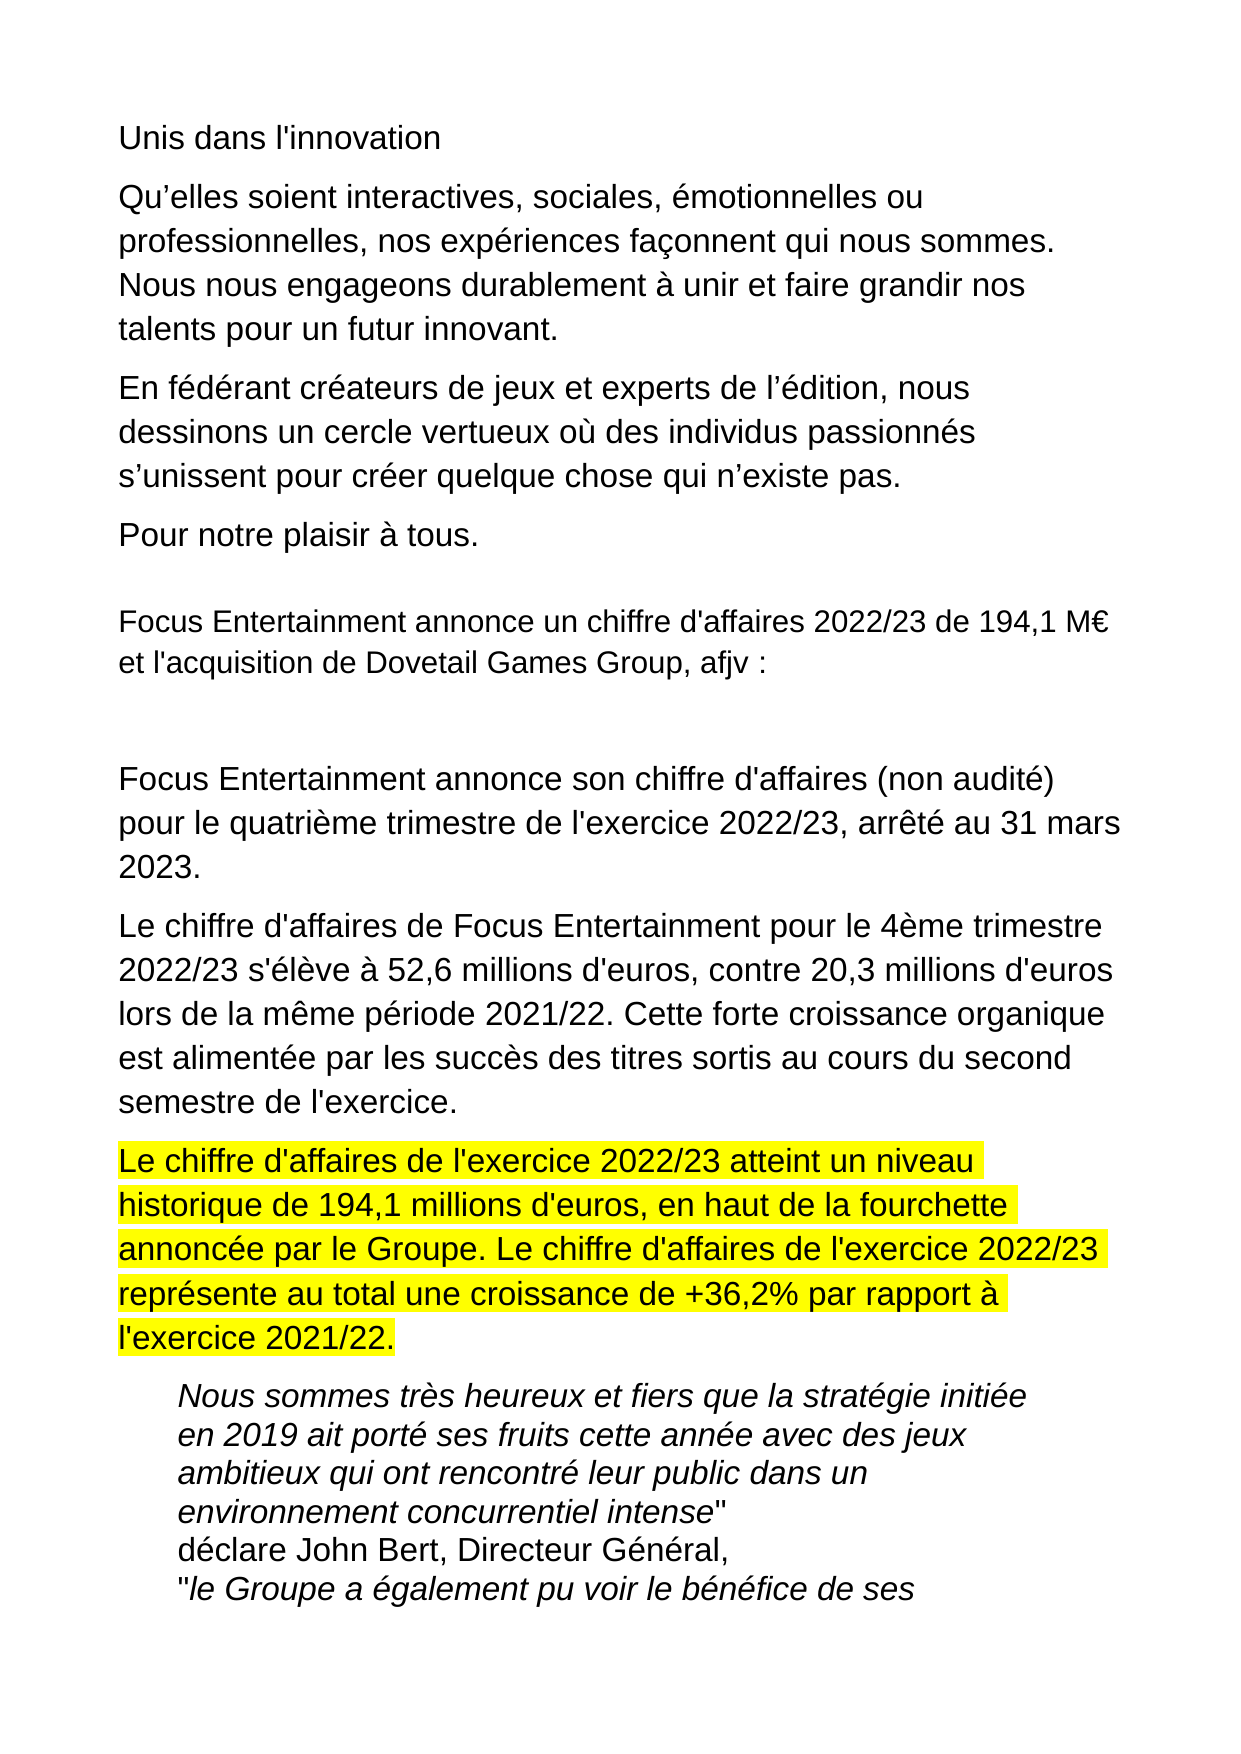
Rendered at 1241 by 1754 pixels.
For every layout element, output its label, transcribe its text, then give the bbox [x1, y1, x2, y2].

text Le chiffre d'affaires de l'exercice 2022/23 atteint un niveau historique de 194,1 millions d'euros, en haut de la fourchette annoncée par le Groupe. Le chiffre d'affaires de l'exercice 2022/23 représente au total une croissance de +36,2% par rapport à l'exercice 2021/22. [118, 1141, 1122, 1356]
text En fédérant créateurs de jeux et experts de l’édition, nous dessinons un cercle vertueux où des individus passionnés s’unissent pour créer quelque chose qui n’existe pas. [118, 368, 1122, 495]
text Unis dans l'innovation [118, 118, 1122, 157]
text Qu’elles soient interactives, sociales, émotionnelles ou professionnelles, nos expériences façonnent qui nous sommes. Nous nous engageons durablement à unir et faire grandir nos talents pour un futur innovant. [118, 177, 1122, 348]
text Le chiffre d'affaires de Focus Entertainment pour le 4ème trimestre 2022/23 s'élève à 52,6 millions d'euros, contre 20,3 millions d'euros lors de la même période 2021/22. Cette forte croissance organique est alimentée par les succès des titres sortis au cours du second semestre de l'exercice. [118, 906, 1122, 1121]
text Focus Entertainment annonce son chiffre d'affaires (non audité) pour le quatrième trimestre de l'exercice 2022/23, arrêté au 31 mars 2023. [118, 758, 1122, 885]
text Focus Entertainment annonce un chiffre d'affaires 2022/23 de 194,1 M€ et l'acquisition de Dovetail Games Group, afjv : [118, 603, 1122, 680]
text Nous sommes très heureux et fiers que la stratégie initiée en 2019 ait porté ses fruits cette année avec des jeux ambitieux qui ont rencontré leur public dans un environnement concurrentiel intense" déclare John Bert, Directeur Général, "le Groupe a également pu voir le bénéfice de ses [177, 1376, 1063, 1607]
text Pour notre plaisir à tous. [118, 515, 1122, 554]
